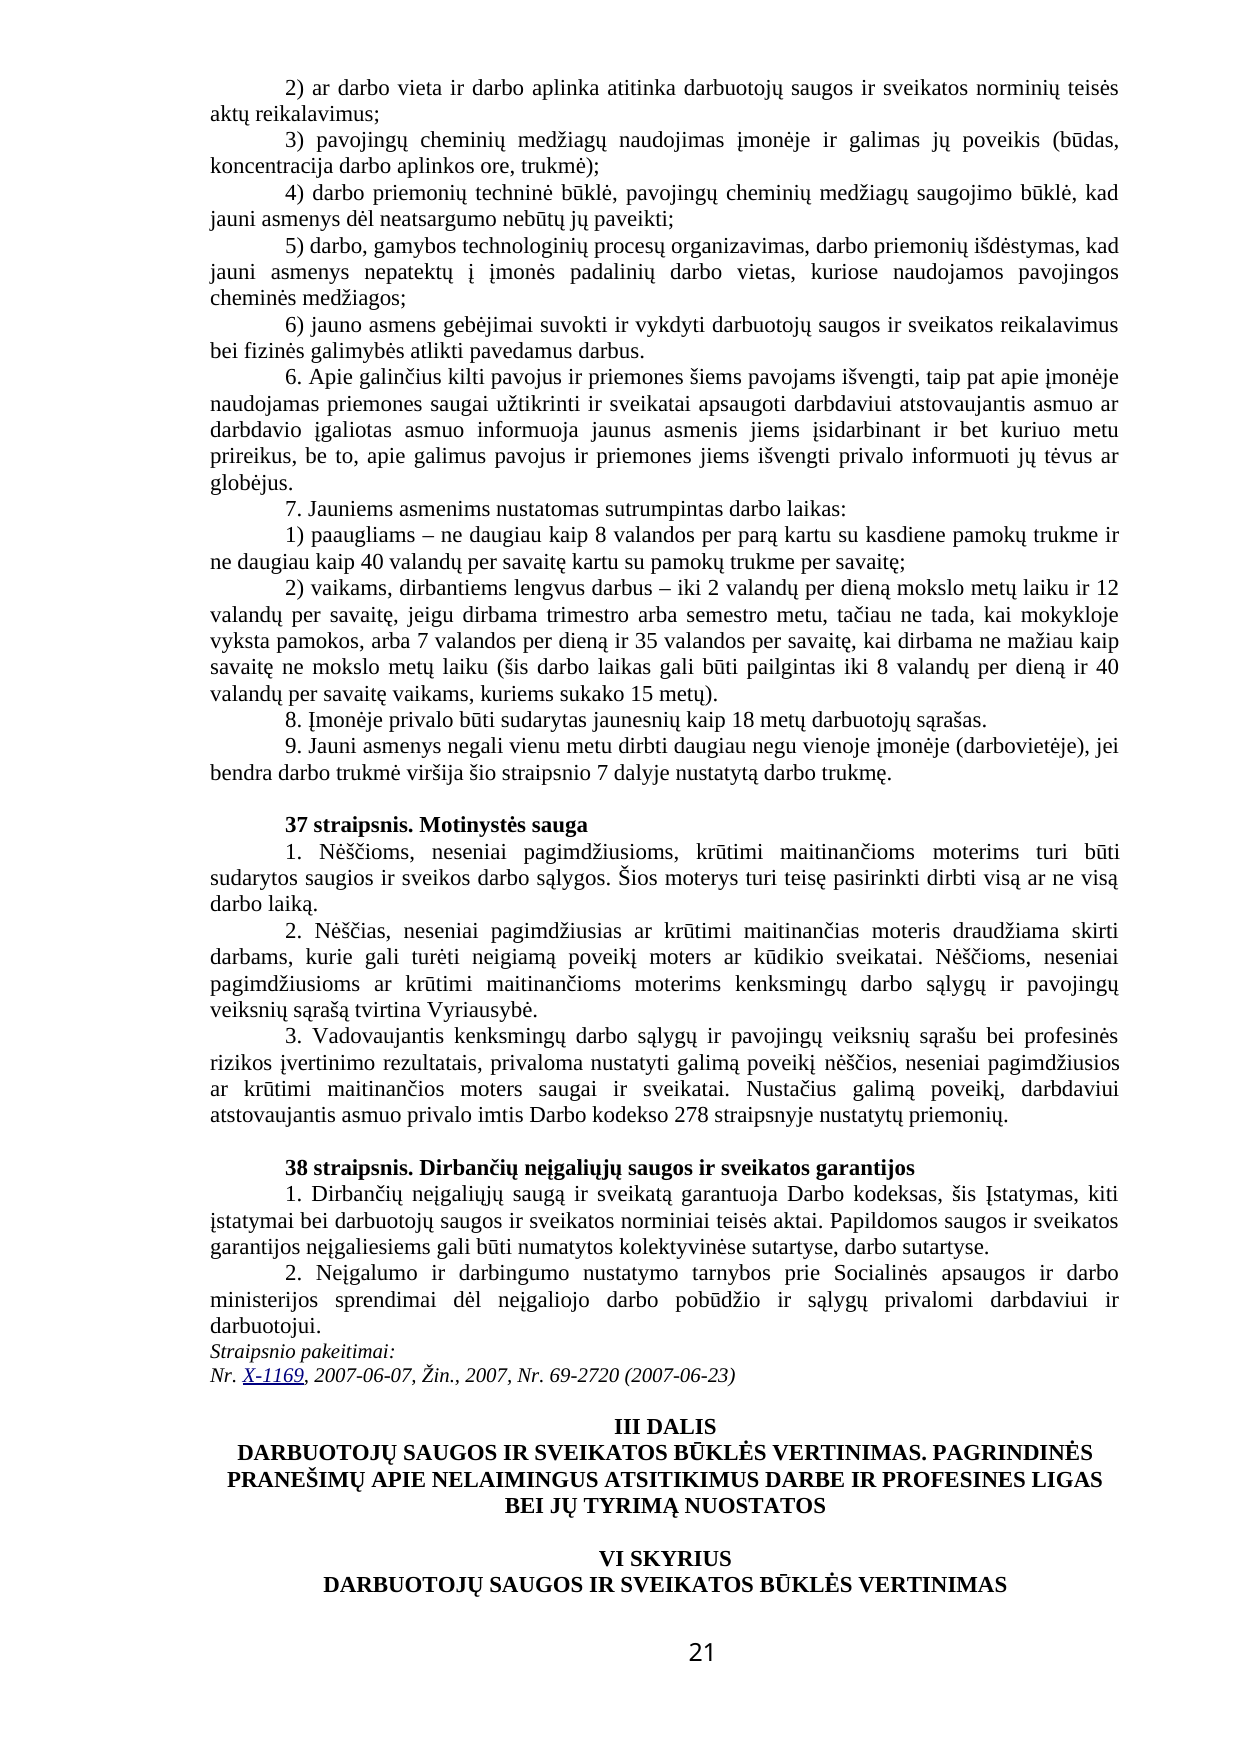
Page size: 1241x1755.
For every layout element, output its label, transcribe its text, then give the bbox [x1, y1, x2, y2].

text 5) darbo, gamybos technologinių procesų organizavimas, darbo priemonių išdėstymas, kad jauni asmenys nepatektų į įmonės padalinių darbo vietas, kuriose naudojamos pavojingos cheminės medžiagos; [210, 232, 1120, 311]
text DARBUOTOJŲ SAUGOS IR SVEIKATOS BŪKLĖS VERTINIMAS. PAGRINDINĖS PRANEŠIMŲ APIE NELAIMINGUS ATSITIKIMUS DARBE IR PROFESINES LIGAS BEI JŲ TYRIMĄ NUOSTATOS [210, 1439, 1120, 1518]
text III DALIS [210, 1413, 1120, 1439]
text 3) pavojingų cheminių medžiagų naudojimas įmonėje ir galimas jų poveikis (būdas, koncentracija darbo aplinkos ore, trukmė); [210, 126, 1120, 179]
text 4) darbo priemonių techninė būklė, pavojingų cheminių medžiagų saugojimo būklė, kad jauni asmenys dėl neatsargumo nebūtų jų paveikti; [210, 179, 1120, 232]
text 37 straipsnis. Motinystės sauga [210, 811, 1120, 838]
text 38 straipsnis. Dirbančių neįgaliųjų saugos ir sveikatos garantijos [210, 1154, 1120, 1180]
text VI SKYRIUS [210, 1545, 1120, 1571]
text 2. Nėščias, neseniai pagimdžiusias ar krūtimi maitinančias moteris draudžiama skirti darbams, kurie gali turėti neigiamą poveikį moters ar kūdikio sveikatai. Nėščioms, neseniai pagimdžiusioms ar krūtimi maitinančioms moterims kenksmingų darbo sąlygų ir pavojingų veiksnių sąrašą tvirtina Vyriausybė. [210, 917, 1120, 1022]
text Nr. X-1169, 2007-06-07, Žin., 2007, Nr. 69-2720 (2007-06-23) [210, 1363, 1120, 1387]
text 7. Jauniems asmenims nustatomas sutrumpintas darbo laikas: [210, 495, 1120, 522]
text 8. Įmonėje privalo būti sudarytas jaunesnių kaip 18 metų darbuotojų sąrašas. [210, 706, 1120, 732]
text 6. Apie galinčius kilti pavojus ir priemones šiems pavojams išvengti, taip pat apie įmonėje naudojamas priemones saugai užtikrinti ir sveikatai apsaugoti darbdaviui atstovaujantis asmuo ar darbdavio įgaliotas asmuo informuoja jaunus asmenis jiems įsidarbinant ir bet kuriuo metu prireikus, be to, apie galimus pavojus ir priemones jiems išvengti privalo informuoti jų tėvus ar globėjus. [210, 363, 1120, 495]
text DARBUOTOJŲ SAUGOS IR SVEIKATOS BŪKLĖS VERTINIMAS [210, 1571, 1120, 1597]
text 2) vaikams, dirbantiems lengvus darbus – iki 2 valandų per dieną mokslo metų laiku ir 12 valandų per savaitę, jeigu dirbama trimestro arba semestro metu, tačiau ne tada, kai mokykloje vyksta pamokos, arba 7 valandos per dieną ir 35 valandos per savaitę, kai dirbama ne mažiau kaip savaitę ne mokslo metų laiku (šis darbo laikas gali būti pailgintas iki 8 valandų per dieną ir 40 valandų per savaitę vaikams, kuriems sukako 15 metų). [210, 574, 1120, 706]
text 1. Nėščioms, neseniai pagimdžiusioms, krūtimi maitinančioms moterims turi būti sudarytos saugios ir sveikos darbo sąlygos. Šios moterys turi teisę pasirinkti dirbti visą ar ne visą darbo laiką. [210, 838, 1120, 917]
text 1. Dirbančių neįgaliųjų saugą ir sveikatą garantuoja Darbo kodeksas, šis Įstatymas, kiti įstatymai bei darbuotojų saugos ir sveikatos norminiai teisės aktai. Papildomos saugos ir sveikatos garantijos neįgaliesiems gali būti numatytos kolektyvinėse sutartyse, darbo sutartyse. [210, 1180, 1120, 1259]
text 2. Neįgalumo ir darbingumo nustatymo tarnybos prie Socialinės apsaugos ir darbo ministerijos sprendimai dėl neįgaliojo darbo pobūdžio ir sąlygų privalomi darbdaviui ir darbuotojui. [210, 1259, 1120, 1338]
text 3. Vadovaujantis kenksmingų darbo sąlygų ir pavojingų veiksnių sąrašu bei profesinės rizikos įvertinimo rezultatais, privaloma nustatyti galimą poveikį nėščios, neseniai pagimdžiusios ar krūtimi maitinančios moters saugai ir sveikatai. Nustačius galimą poveikį, darbdaviui atstovaujantis asmuo privalo imtis Darbo kodekso 278 straipsnyje nustatytų priemonių. [210, 1022, 1120, 1128]
text 2) ar darbo vieta ir darbo aplinka atitinka darbuotojų saugos ir sveikatos norminių teisės aktų reikalavimus; [210, 73, 1120, 126]
text 1) paaugliams – ne daugiau kaip 8 valandos per parą kartu su kasdiene pamokų trukme ir ne daugiau kaip 40 valandų per savaitę kartu su pamokų trukme per savaitę; [210, 522, 1120, 574]
text Straipsnio pakeitimai: [210, 1338, 1120, 1363]
text 9. Jauni asmenys negali vienu metu dirbti daugiau negu vienoje įmonėje (darbovietėje), jei bendra darbo trukmė viršija šio straipsnio 7 dalyje nustatytą darbo trukmę. [210, 732, 1120, 785]
text 6) jauno asmens gebėjimai suvokti ir vykdyti darbuotojų saugos ir sveikatos reikalavimus bei fizinės galimybės atlikti pavedamus darbus. [210, 311, 1120, 363]
